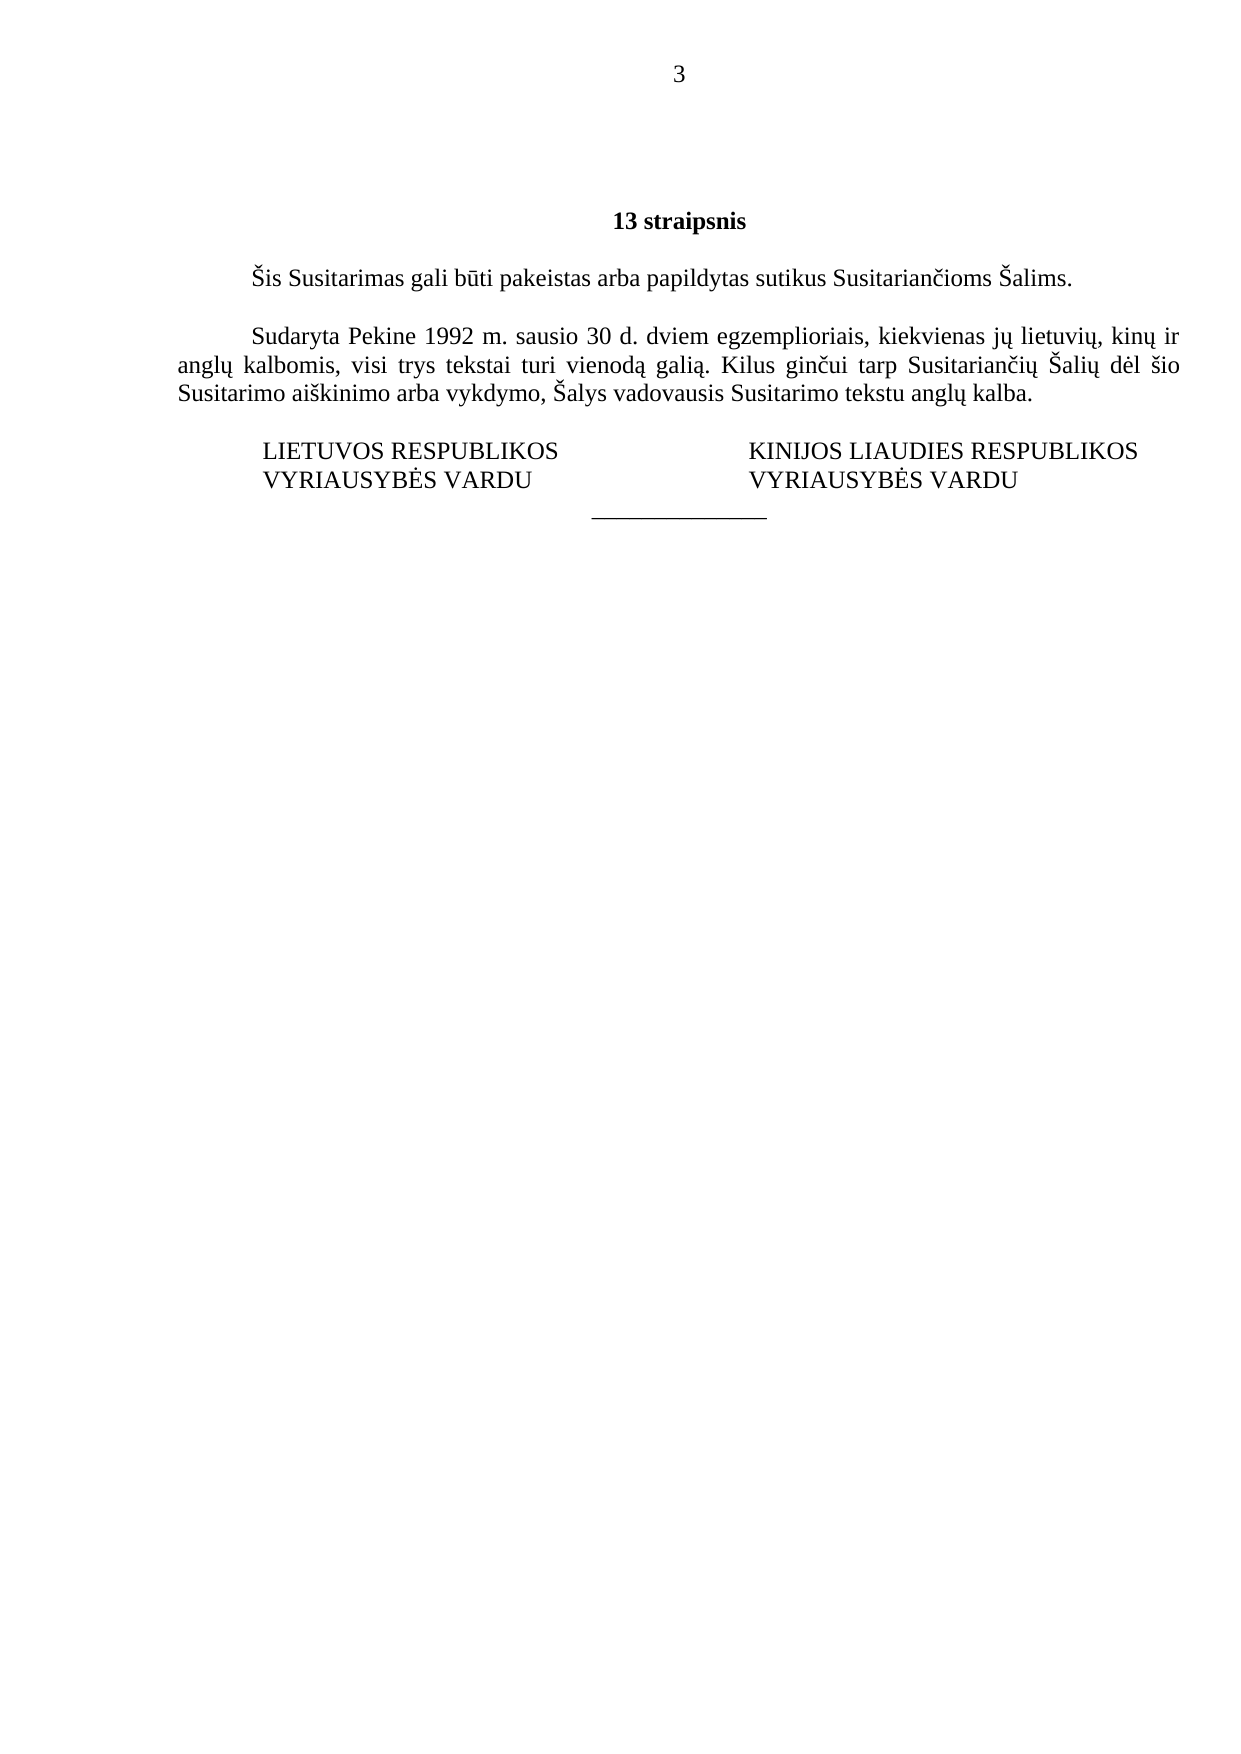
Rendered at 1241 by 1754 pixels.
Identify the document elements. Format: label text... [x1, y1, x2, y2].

text 13 straipsnis [177, 206, 1181, 235]
table_header KINIJOS LIAUDIES RESPUBLIKOS VYRIAUSYBĖS VARDU [678, 436, 1181, 493]
table_header LIETUVOS RESPUBLIKOS VYRIAUSYBĖS VARDU [177, 436, 678, 493]
text ______________ [177, 493, 1181, 522]
text Šis Susitarimas gali būti pakeistas arba papildytas sutikus Susitariančioms Šalims. [177, 263, 1181, 292]
text Sudaryta Pekine 1992 m. sausio 30 d. dviem egzemplioriais, kiekvienas jų lietuvių, kinų ir anglų kalbomis, visi trys tekstai turi vienodą galią. Kilus ginčui tarp Susitariančių Šalių dėl šio Susitarimo aiškinimo arba vykdymo, Šalys vadovausis Susitarimo tekstu anglų kalba. [177, 321, 1181, 407]
